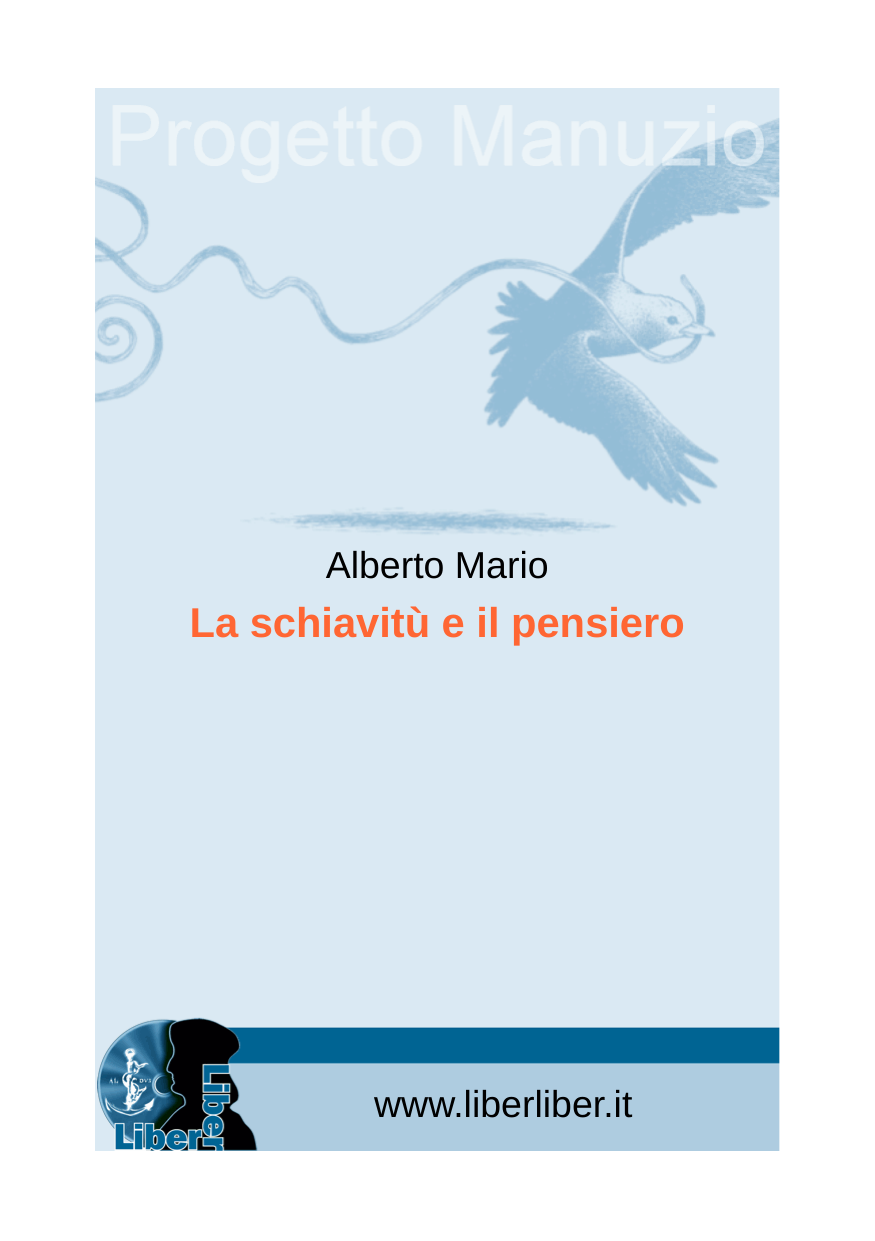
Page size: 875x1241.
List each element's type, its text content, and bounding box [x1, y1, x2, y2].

text La schiavitù e il pensiero [94, 598, 779, 646]
text www.liberliber.it [327, 1082, 679, 1125]
text Alberto Mario [94, 543, 779, 586]
picture [94, 219, 780, 1020]
